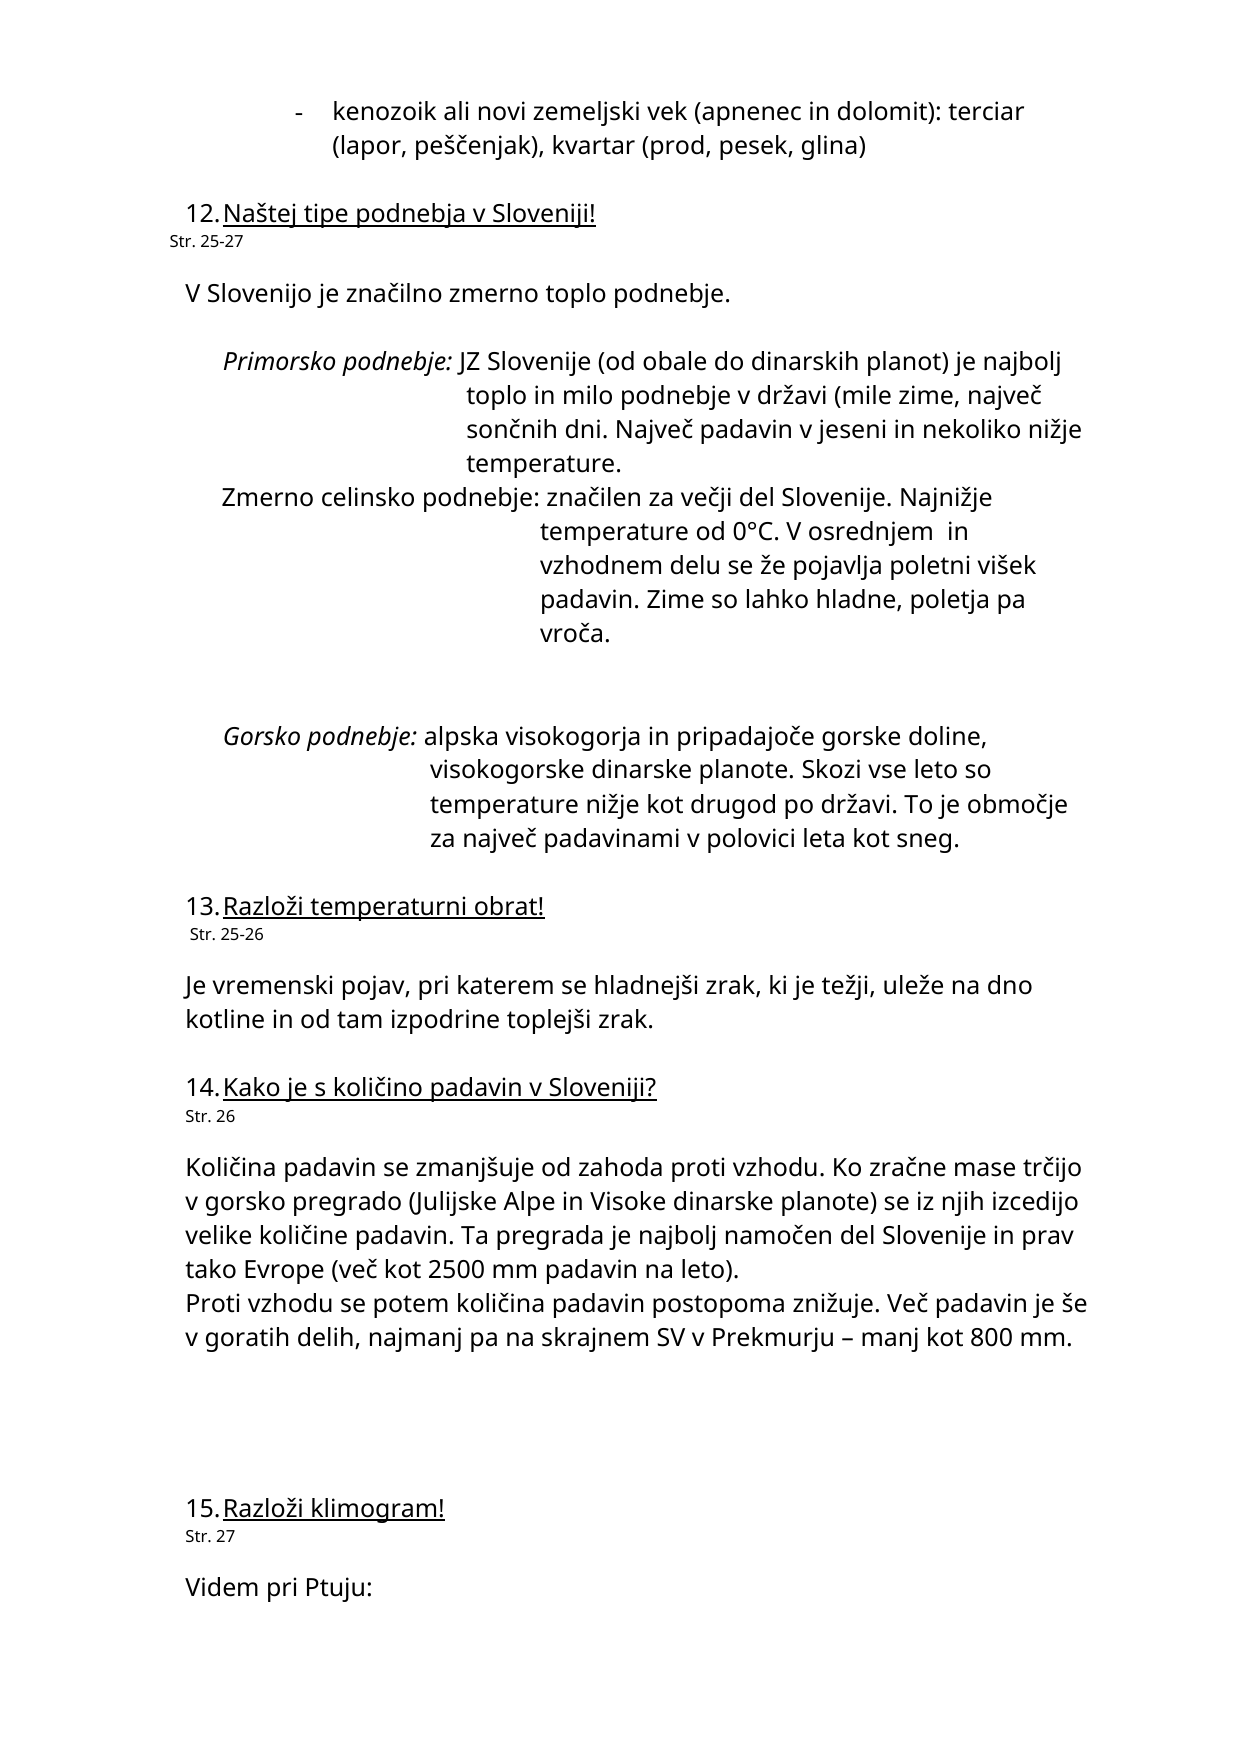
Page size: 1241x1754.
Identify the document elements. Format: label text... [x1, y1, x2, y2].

list Naštej tipe podnebja v Sloveniji! [185, 196, 1093, 230]
text Količina padavin se zmanjšuje od zahoda proti vzhodu. Ko zračne mase trčijo v gorsko pregrado (Julijske Alpe in Visoke dinarske planote) se iz njih izcedijo velike količine padavin. Ta pregrada je najbolj namočen del Slovenije in prav tako Evrope (več kot 2500 mm padavin na leto). [185, 1149, 1093, 1286]
list Razloži klimogram! [185, 1490, 1093, 1524]
text Str. 27 [185, 1524, 1093, 1547]
text Zmerno celinsko podnebje: značilen za večji del Slovenije. Najnižje [148, 480, 1093, 514]
text toplo in milo podnebje v državi (mile zime, največ sončnih dni. Največ padavin v jeseni in nekoliko nižje temperature. [466, 377, 1093, 480]
list kenozoik ali novi zemeljski vek (apnenec in dolomit): terciar (lapor, peščenjak), kvartar (prod, pesek, glina) [294, 94, 1093, 162]
list Kako je s količino padavin v Sloveniji? [185, 1070, 1093, 1104]
text Gorsko podnebje: alpska visokogorja in pripadajoče gorske doline, [223, 718, 1093, 752]
text Primorsko podnebje: JZ Slovenije (od obale do dinarskih planot) je najbolj [223, 343, 1093, 377]
text Videm pri Ptuju: [185, 1570, 1093, 1604]
text Str. 25-27 [148, 230, 1093, 253]
text Str. 26 [185, 1104, 1093, 1127]
text Je vremenski pojav, pri katerem se hladnejši zrak, ki je težji, uleže na dno kotline in od tam izpodrine toplejši zrak. [185, 968, 1093, 1036]
list Razloži temperaturni obrat! [185, 888, 1093, 922]
text V Slovenijo je značilno zmerno toplo podnebje. [185, 275, 1093, 309]
text Proti vzhodu se potem količina padavin postopoma znižuje. Več padavin je še v goratih delih, najmanj pa na skrajnem SV v Prekmurju – manj kot 800 mm. [185, 1286, 1093, 1354]
text visokogorske dinarske planote. Skozi vse leto so temperature nižje kot drugod po državi. To je območje za največ padavinami v polovici leta kot sneg. [430, 752, 1093, 854]
text Str. 25-26 [185, 922, 1093, 945]
text temperature od 0°C. V osrednjem in vzhodnem delu se že pojavlja poletni višek padavin. Zime so lahko hladne, poletja pa vroča. [540, 514, 1093, 650]
